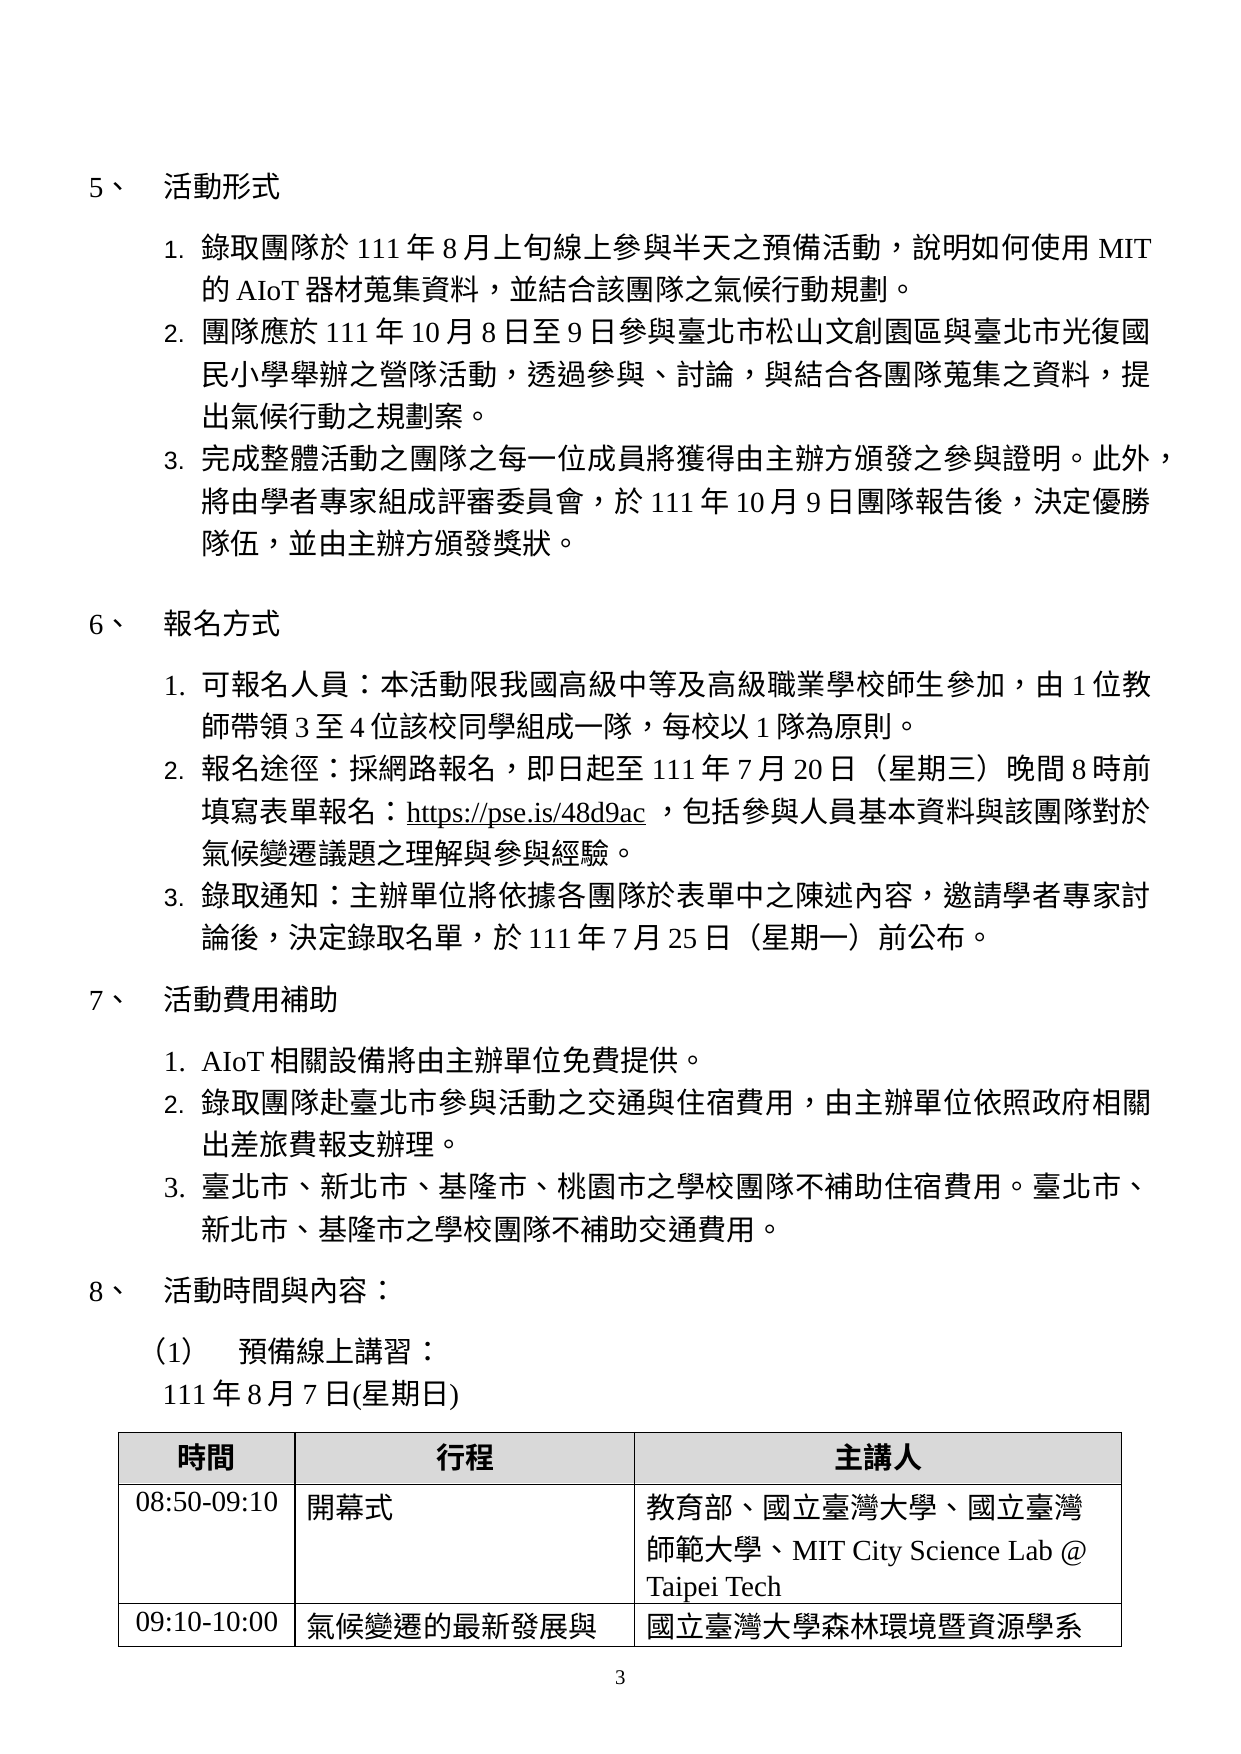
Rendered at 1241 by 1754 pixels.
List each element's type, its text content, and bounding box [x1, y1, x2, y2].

list 錄取通知：主辦單位將依據各團隊於表單中之陳述內容，邀請學者專家討論後，決定錄取名單，於111年7月25日（星期一）前公布。 [164, 873, 1152, 957]
list AIoT相關設備將由主辦單位免費提供。 [164, 1037, 1152, 1079]
table_cell 08:50-09:10 [119, 1485, 294, 1603]
table_header 主講人 [635, 1433, 1121, 1483]
list 活動費用補助 [89, 976, 1152, 1018]
list 可報名人員：本活動限我國高級中等及高級職業學校師生參加，由1位教師帶領3至4位該校同學組成一隊，每校以1隊為原則。 [164, 661, 1152, 746]
table_header 時間 [119, 1433, 294, 1483]
text 111年8月7日(星期日) [162, 1371, 1152, 1413]
list 錄取團隊赴臺北市參與活動之交通與住宿費用，由主辦單位依照政府相關出差旅費報支辦理。 [164, 1079, 1152, 1164]
table_cell 教育部、國立臺灣大學、國立臺灣師範大學、MIT City Science Lab @ Taipei Tech [635, 1485, 1121, 1603]
list 報名方式 [89, 600, 1152, 643]
table_cell 氣候變遷的最新發展與 [296, 1604, 634, 1646]
list 報名途徑：採網路報名，即日起至111年7月20日（星期三）晚間8時前填寫表單報名：https://pse.is/48d9ac ，包括參與人員基本資料與該團隊對於氣候變遷議題之理解與參與經驗。 [164, 746, 1152, 873]
table_cell 國立臺灣大學森林環境暨資源學系 [635, 1604, 1121, 1646]
table_cell 09:10-10:00 [119, 1604, 294, 1646]
list 錄取團隊於111年8月上旬線上參與半天之預備活動，說明如何使用MIT的AIoT器材蒐集資料，並結合該團隊之氣候行動規劃。 [164, 224, 1152, 309]
list 完成整體活動之團隊之每一位成員將獲得由主辦方頒發之參與證明。此外，將由學者專家組成評審委員會，於111年10月9日團隊報告後，決定優勝隊伍，並由主辦方頒發獎狀。 [164, 436, 1152, 563]
list 活動形式 [89, 163, 1152, 206]
list 預備線上講習： [138, 1328, 1152, 1371]
table_header 行程 [296, 1433, 634, 1483]
list 團隊應於111年10月8日至9日參與臺北市松山文創園區與臺北市光復國民小學舉辦之營隊活動，透過參與、討論，與結合各團隊蒐集之資料，提出氣候行動之規劃案。 [164, 309, 1152, 436]
list 臺北市、新北市、基隆市、桃園市之學校團隊不補助住宿費用。臺北市、新北市、基隆市之學校團隊不補助交通費用。 [164, 1164, 1152, 1249]
table_cell 開幕式 [296, 1485, 634, 1603]
list 活動時間與內容： [89, 1267, 1152, 1310]
